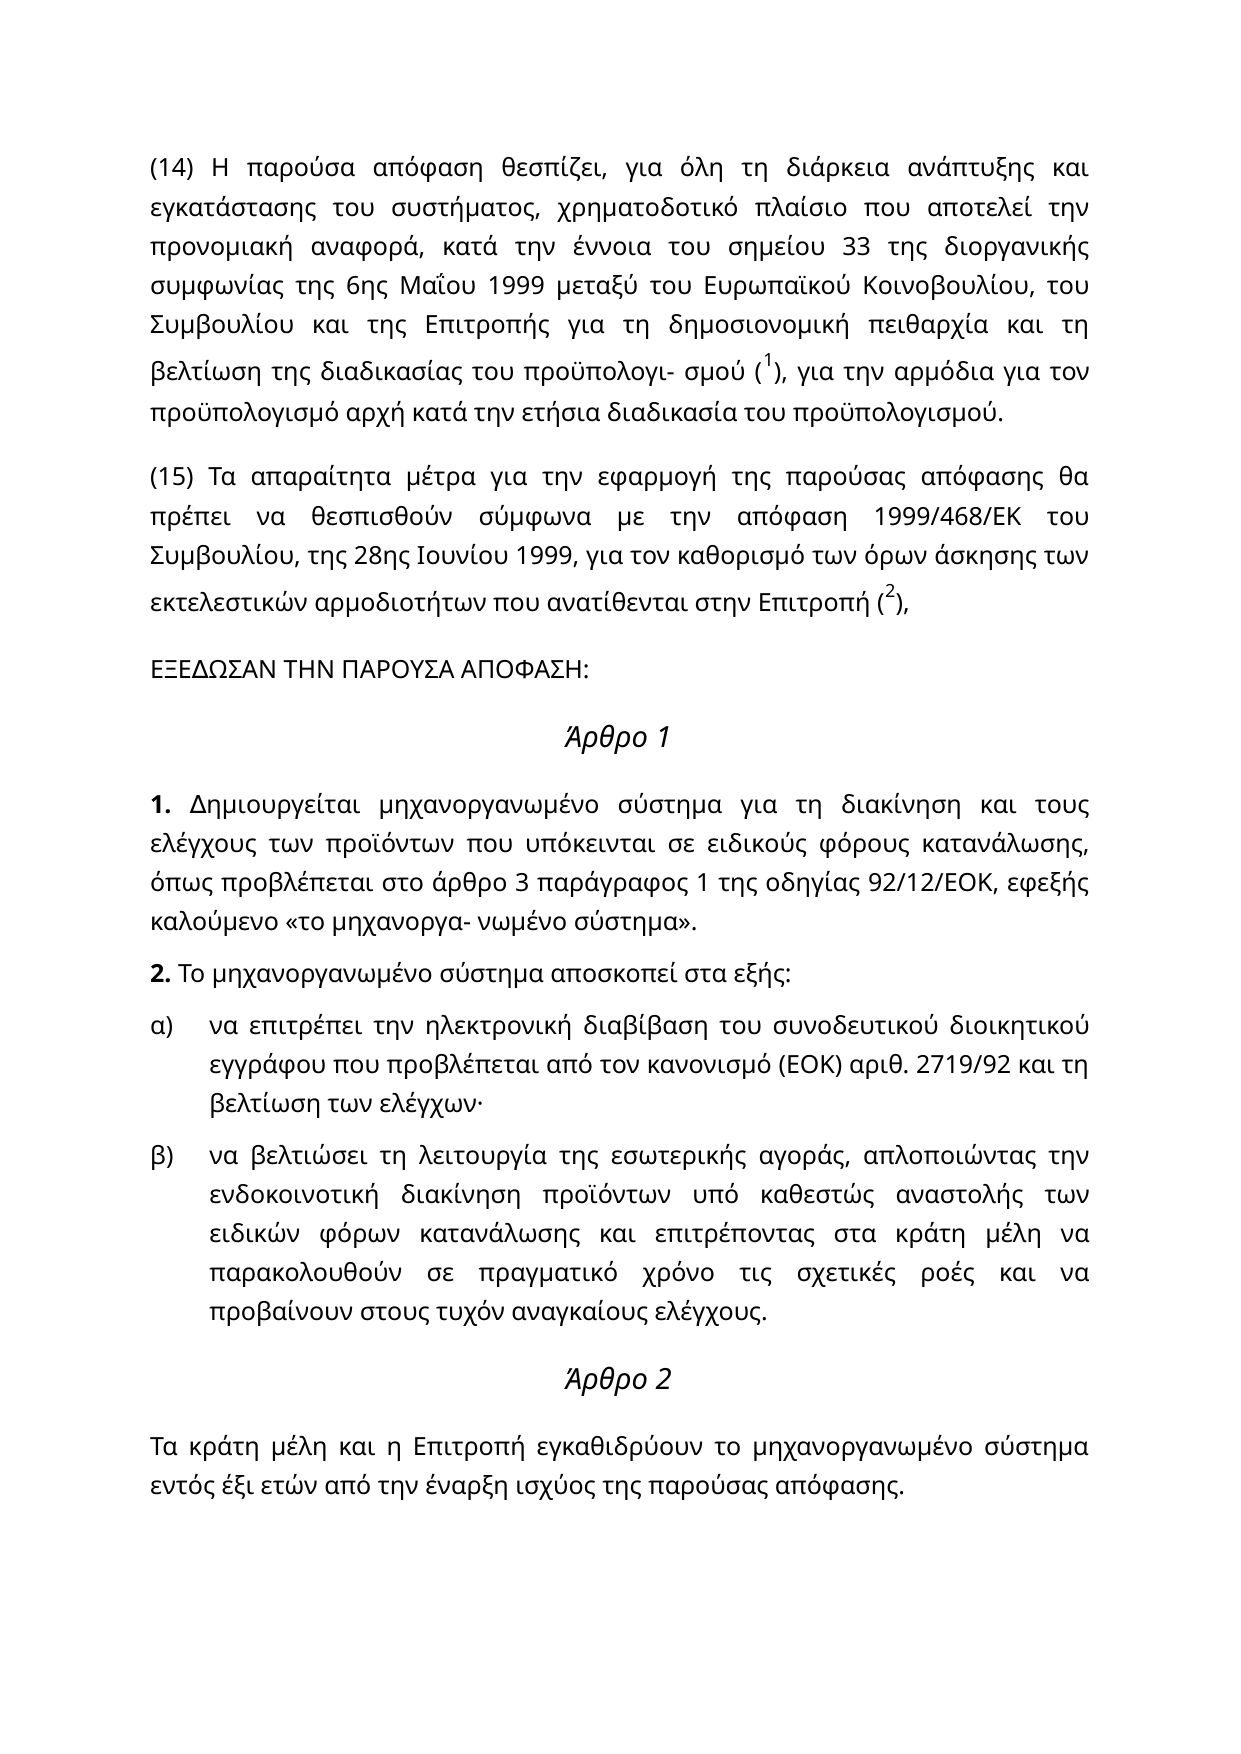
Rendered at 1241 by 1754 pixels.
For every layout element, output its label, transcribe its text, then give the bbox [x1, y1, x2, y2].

subtitle Άρθρο 2 [150, 1358, 1090, 1398]
subtitle Άρθρο 1 [150, 716, 1090, 756]
text Τα κράτη µέλη και η Επιτροπή εγκαθιδρύουν το µηχανοργανωµένο σύστηµα εντός έξι ετών από την έναρξη ισχύος της παρούσας απόφασης. [150, 1429, 1090, 1502]
list β) να βελτιώσει τη λειτουργία της εσωτερικής αγοράς, απλοποιώντας την ενδοκοινοτική διακίνηση προϊόντων υπό καθεστώς αναστολής των ειδικών φόρων κατανάλωσης και επιτρέποντας στα κράτη µέλη να παρακολουθούν σε πραγµατικό χρόνο τις σχετικές ροές και να προβαίνουν στους τυχόν αναγκαίους ελέγχους. [150, 1137, 1090, 1328]
text 2. Το µηχανοργανωµένο σύστηµα αποσκοπεί στα εξής: [150, 956, 1090, 990]
text (15) Τα απαραίτητα µέτρα για την εφαρµογή της παρούσας απόφασης θα πρέπει να θεσπισθούν σύµφωνα µε την απόφαση 1999/468/ΕΚ του Συµβουλίου, της 28ης Ιουνίου 1999, για τον καθορισµό των όρων άσκησης των εκτελεστικών αρµοδιοτήτων που ανατίθενται στην Επιτροπή (2), [150, 459, 1090, 620]
text ΕΞΕ∆ΩΣΑΝ ΤΗΝ ΠΑΡΟΥΣΑ ΑΠΟΦΑΣΗ: [150, 652, 1090, 686]
text (14) Η παρούσα απόφαση θεσπίζει, για όλη τη διάρκεια ανάπτυξης και εγκατάστασης του συστήµατος, χρηµατοδοτικό πλαίσιο που αποτελεί την προνοµιακή αναφορά, κατά την έννοια του σηµείου 33 της διοργανικής συµφωνίας της 6ης Μαΐου 1999 µεταξύ του Ευρωπαϊκού Κοινοβουλίου, του Συµβουλίου και της Επιτροπής για τη δηµοσιονοµική πειθαρχία και τη βελτίωση της διαδικασίας του προϋπολογι- σµού (1), για την αρµόδια για τον προϋπολογισµό αρχή κατά την ετήσια διαδικασία του προϋπολογισµού. [150, 150, 1090, 429]
text 1. ∆ηµιουργείται µηχανοργανωµένο σύστηµα για τη διακίνηση και τους ελέγχους των προϊόντων που υπόκεινται σε ειδικούς φόρους κατανάλωσης, όπως προβλέπεται στο άρθρο 3 παράγραφος 1 της οδηγίας 92/12/ΕΟΚ, εφεξής καλούµενο «το µηχανοργα- νωµένο σύστηµα». [150, 786, 1090, 938]
list α) να επιτρέπει την ηλεκτρονική διαβίβαση του συνοδευτικού διοικητικού εγγράφου που προβλέπεται από τον κανονισµό (ΕΟΚ) αριθ. 2719/92 και τη βελτίωση των ελέγχων· [150, 1007, 1090, 1120]
